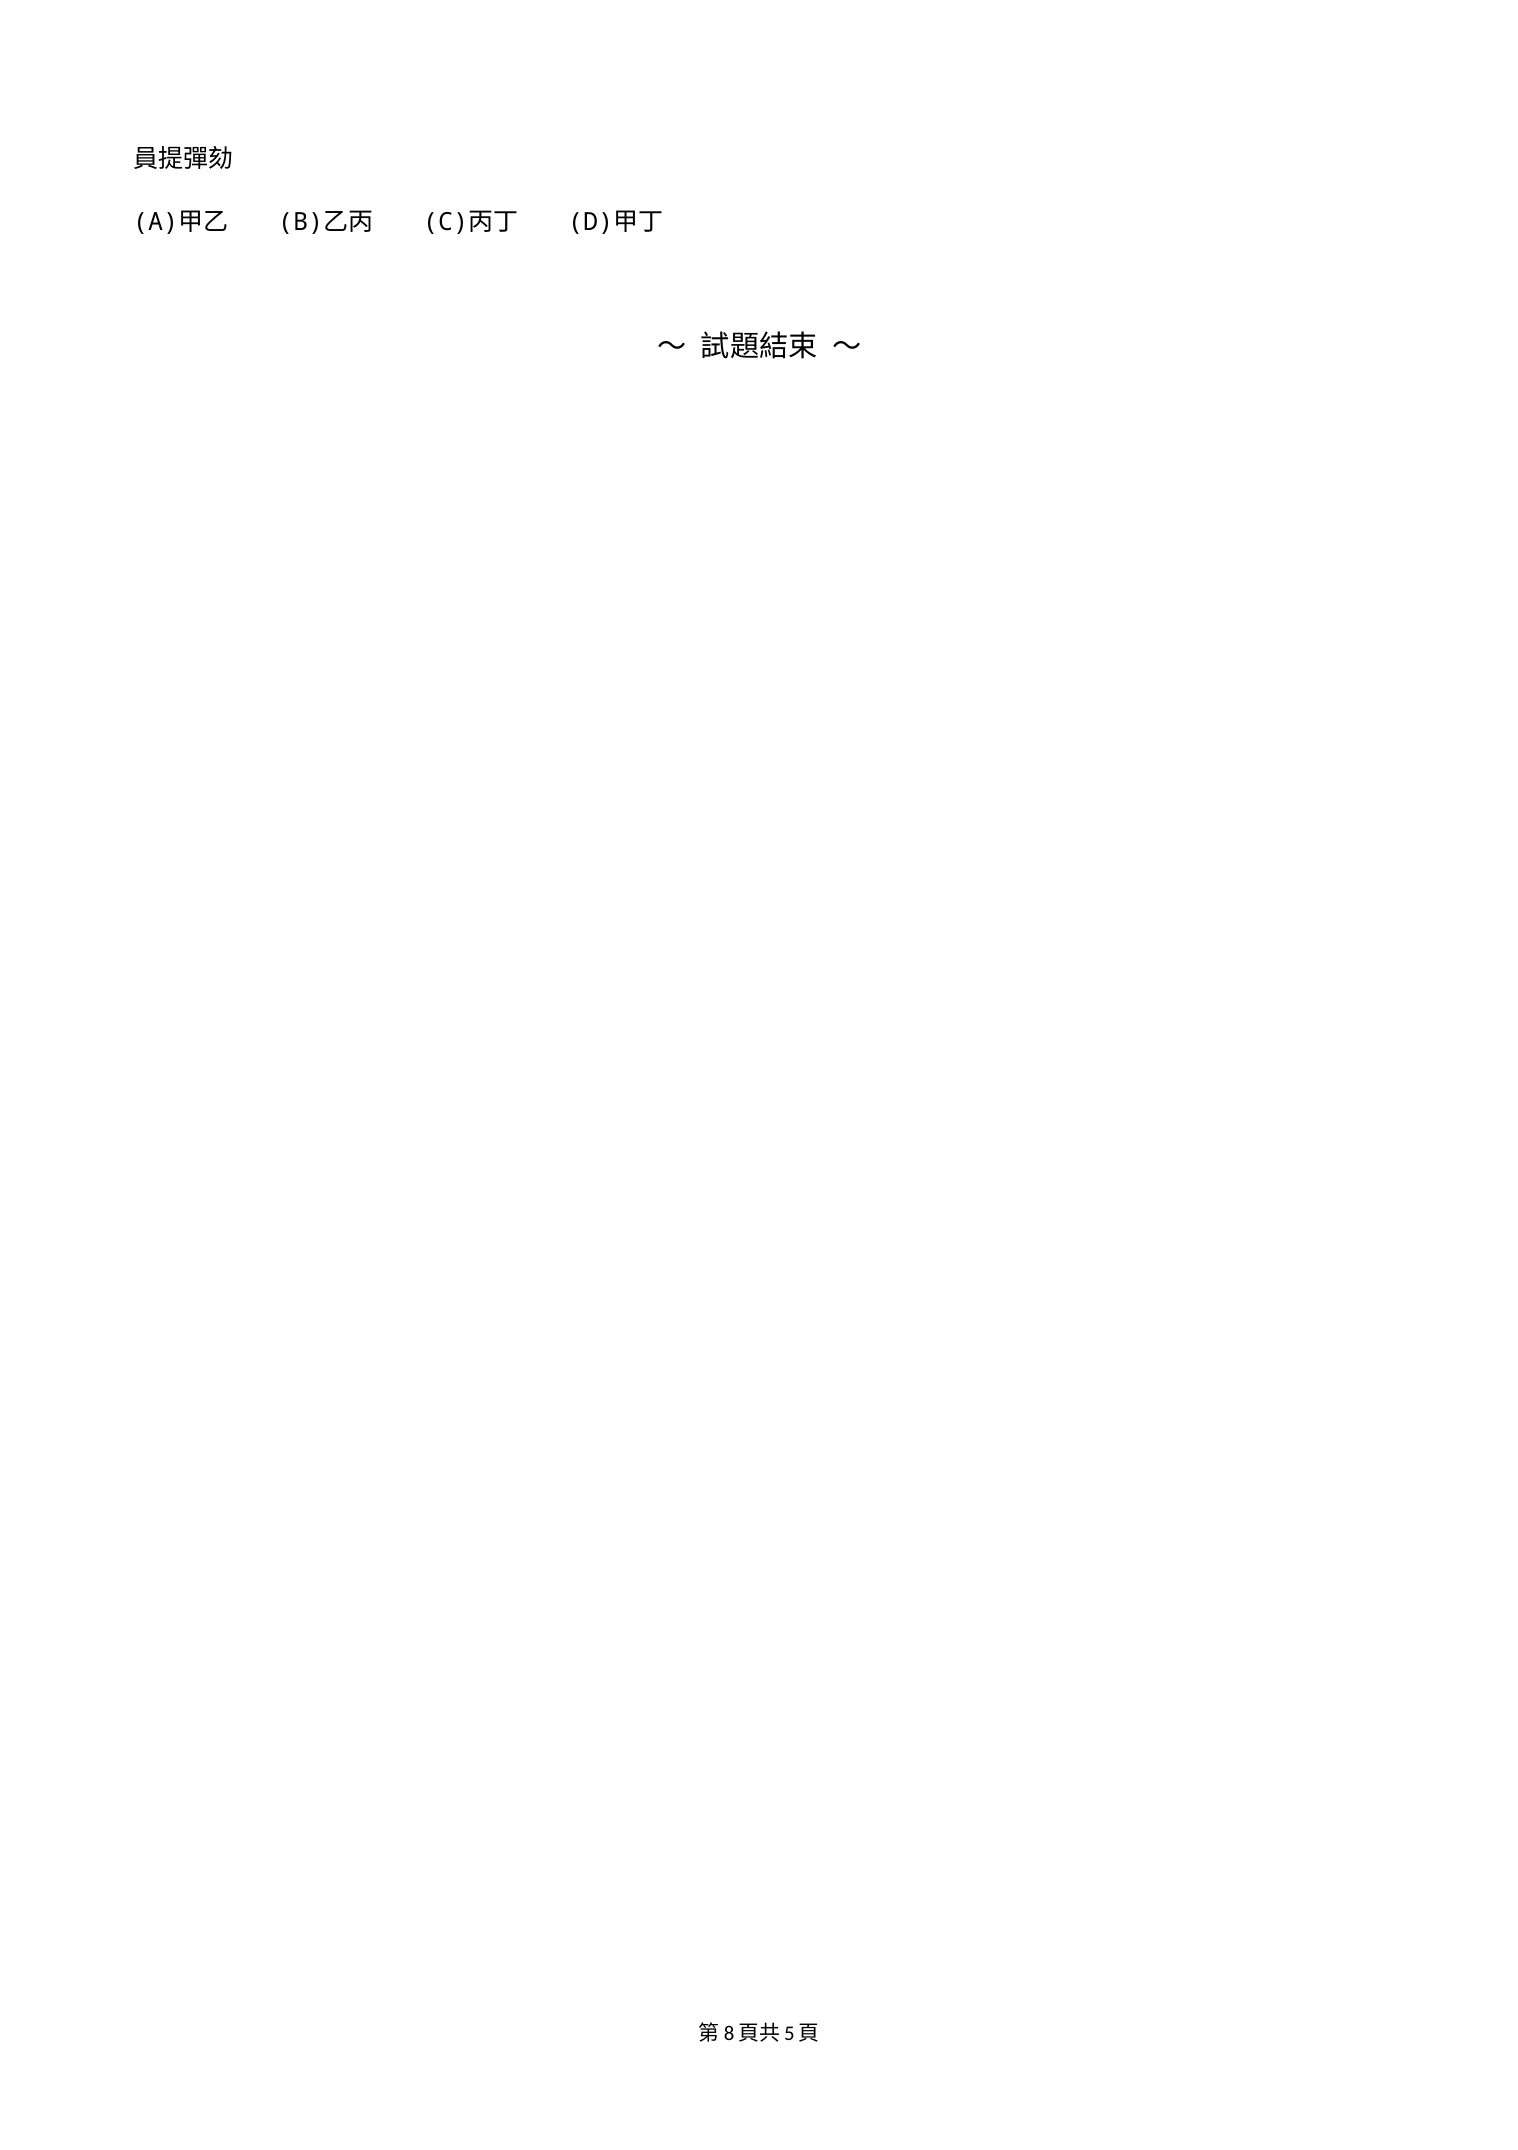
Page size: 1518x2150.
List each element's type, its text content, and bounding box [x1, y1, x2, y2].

text 〜 試題結束 〜 [89, 302, 1429, 365]
text (A)甲乙 (B)乙丙 (C)丙丁 (D)甲丁 [133, 177, 1429, 240]
text 員提彈劾 [133, 115, 1429, 177]
